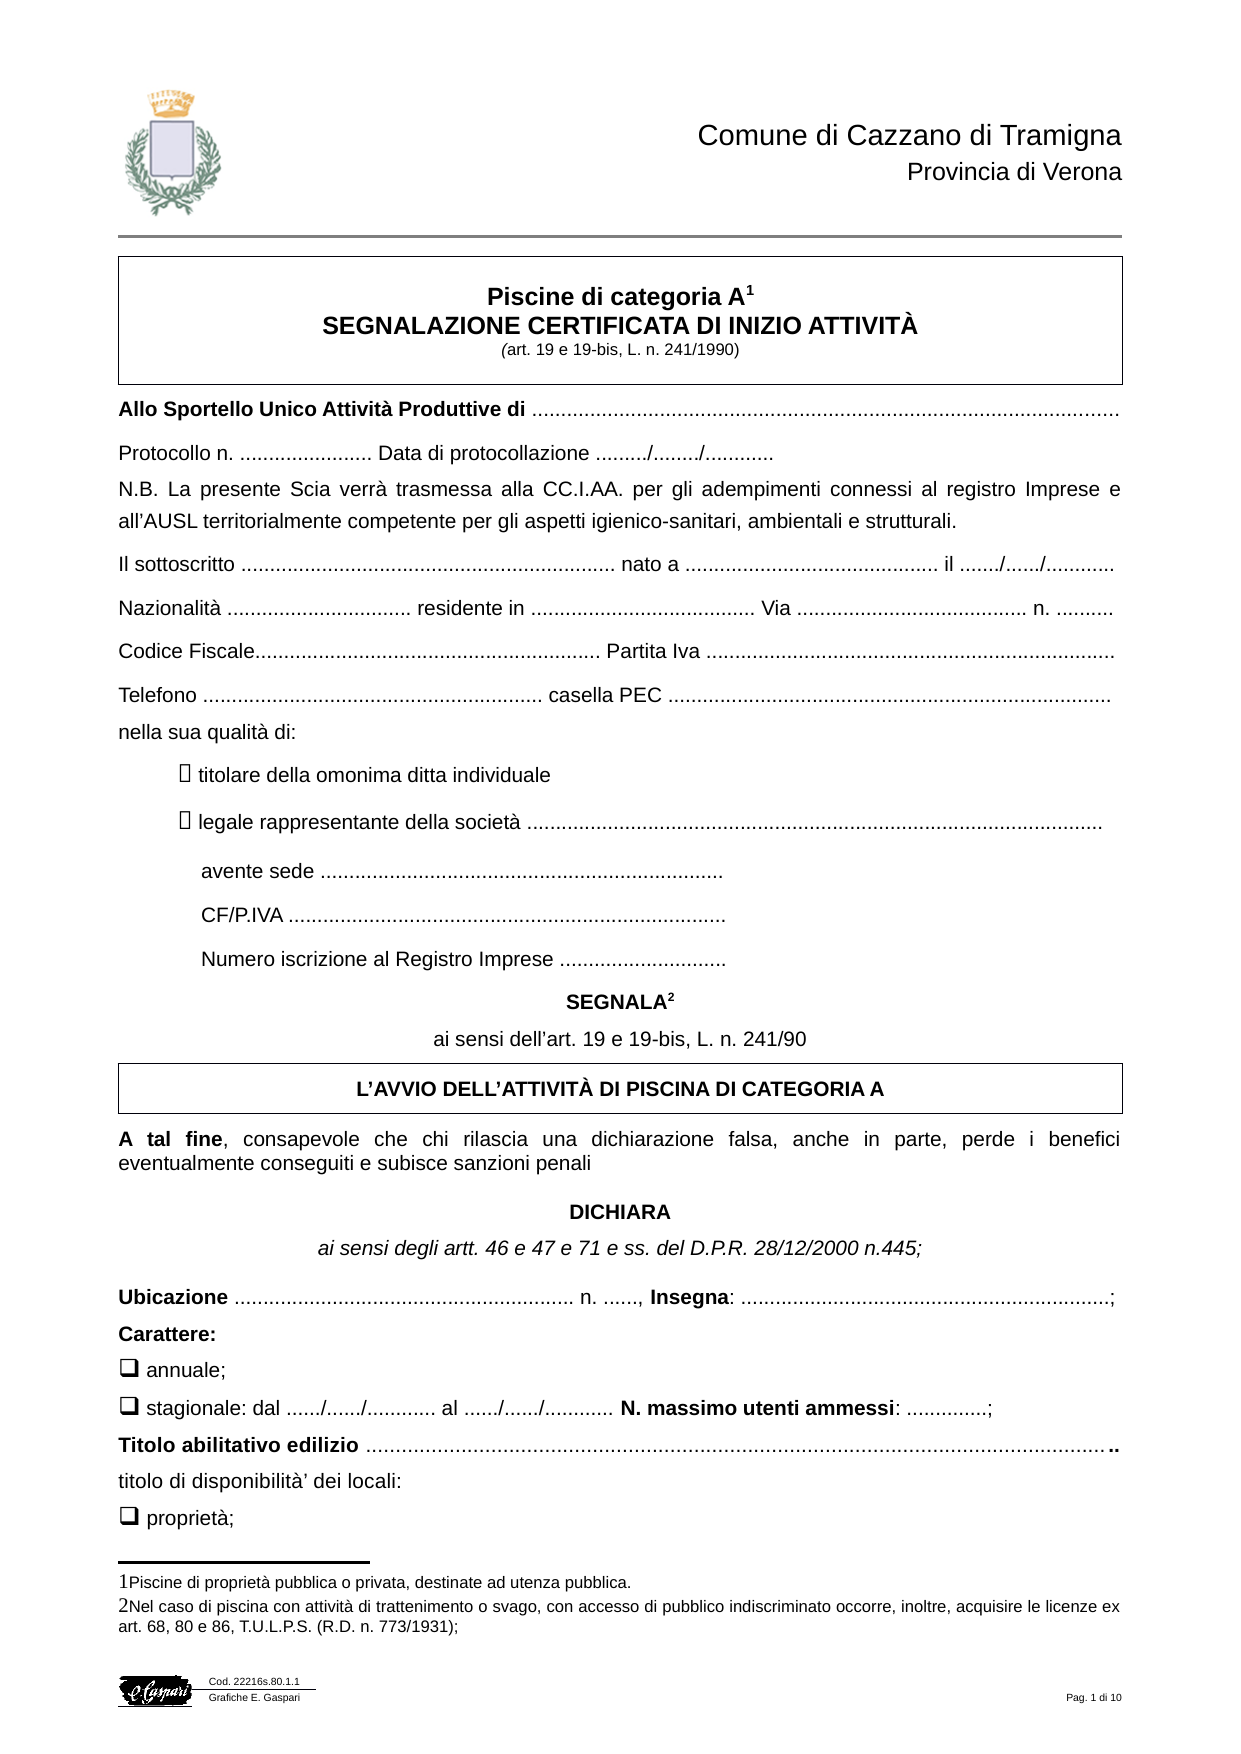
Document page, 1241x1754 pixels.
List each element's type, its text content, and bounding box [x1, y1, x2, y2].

picture [122, 152, 224, 157]
text Nel caso di piscina con attività di trattenimento o svago, con accesso di pubblico indiscriminato occorre, inoltre, acquisire le licenze ex art. 68, 80 e 86, T.U.L.P.S. (R.D. n. 773/1931); [118, 1593, 1122, 1636]
text Telefono ........................................................... casella PEC ............................................................................. [118, 683, 1122, 707]
text N.B. La presente Scia verrà trasmessa alla CC.I.AA. per gli adempimenti connessi al registro Imprese e all’AUSL territorialmente competente per gli aspetti igienico-sanitari, ambientali e strutturali. [118, 477, 1122, 532]
text DICHIARA [118, 1199, 1122, 1223]
text  titolare della omonima ditta individuale [177, 756, 1122, 790]
text Carattere: [118, 1321, 1122, 1345]
table_header Piscine di categoria A SEGNALAZIONE CERTIFICATA DI INIZIO ATTIVITÀ (art. 19 e 19-bis, L. n. 241/1990) [119, 257, 1122, 384]
picture [118, 1674, 192, 1706]
text Il sottoscritto ................................................................. nato a ............................................ il ......./....../............ [118, 552, 1122, 576]
text nella sua qualità di: [118, 719, 1122, 743]
text Comune di Cazzano di Tramigna [118, 118, 1122, 152]
text  proprietà; [118, 1506, 1122, 1531]
text Ubicazione ........................................................... n. ......, Insegna: ................................................................; [118, 1285, 1122, 1309]
text Nazionalità ................................ residente in ....................................... Via ........................................ n. .......... [118, 596, 1122, 620]
text ai sensi degli artt. 46 e 47 e 71 e ss. del D.P.R. 28/12/2000 n.445; [118, 1236, 1122, 1260]
text Provincia di Verona [118, 157, 1122, 185]
text A tal fine, consapevole che chi rilascia una dichiarazione falsa, anche in parte, perde i benefici eventualmente conseguiti e subisce sanzioni penali [118, 1127, 1122, 1174]
picture [122, 87, 224, 118]
text titolo di disponibilità’ dei locali: [118, 1469, 1122, 1493]
text SEGNALA [118, 990, 1122, 1014]
text  legale rappresentante della società .................................................................................................... [177, 802, 1122, 837]
text avente sede ...................................................................... [201, 859, 1122, 883]
text Titolo abilitativo edilizio .............................................................................................................................. [118, 1433, 1122, 1457]
text  stagionale: dal ....../....../............ al ....../....../............ N. massimo utenti ammessi: ..............; [118, 1395, 1122, 1420]
text Numero iscrizione al Registro Imprese ............................. [201, 947, 1122, 971]
text Allo Sportello Unico Attività Produttive di [118, 397, 1122, 421]
table_header L’AVVIO DELL’ATTIVITÀ DI PISCINA DI CATEGORIA A [119, 1064, 1122, 1113]
text  annuale; [118, 1358, 1122, 1383]
text ai sensi dell’art. 19 e 19-bis, L. n. 241/90 [118, 1027, 1122, 1051]
text Codice Fiscale............................................................ Partita Iva ....................................................................... [118, 639, 1122, 663]
text CF/P.IVA ............................................................................ [201, 903, 1122, 927]
text Protocollo n. ....................... Data di protocollazione ........./......../............ [118, 441, 1122, 465]
picture [122, 185, 224, 219]
